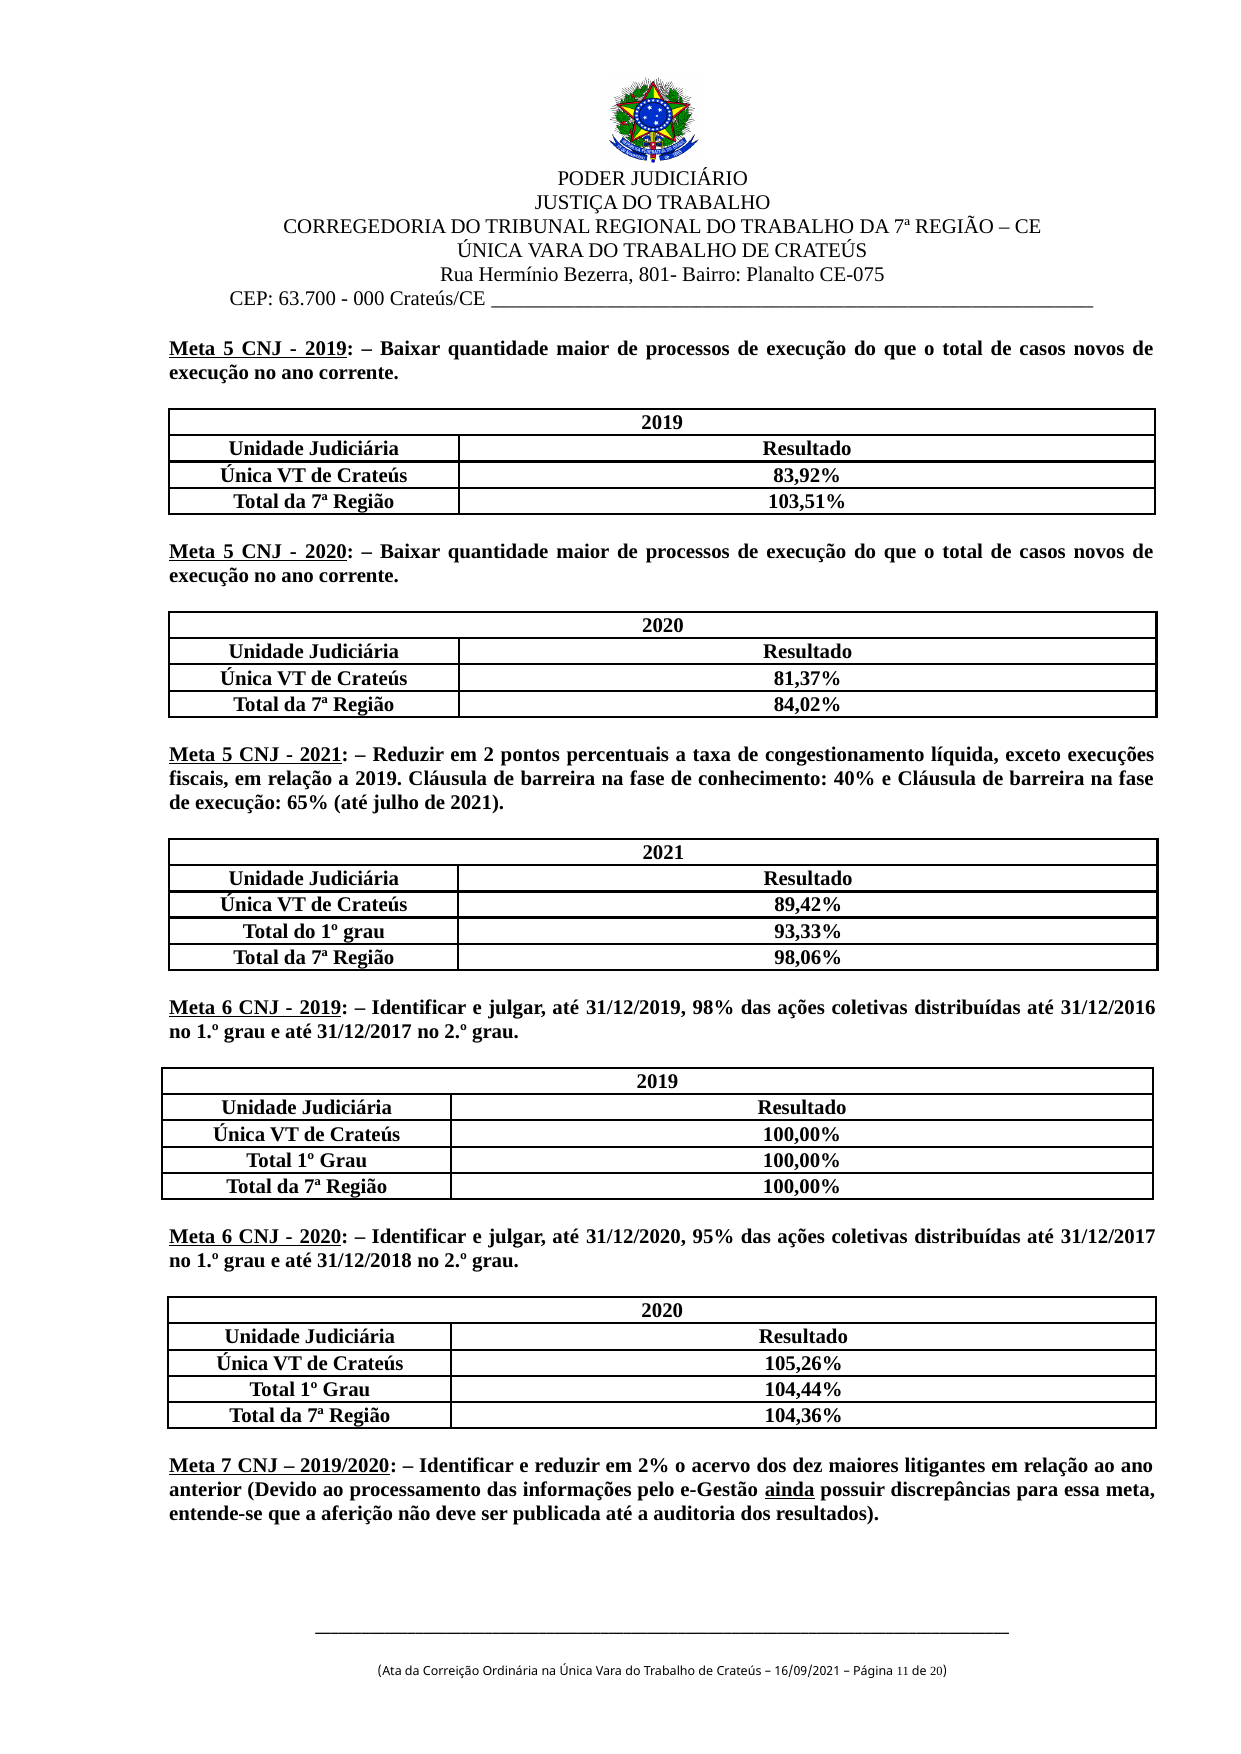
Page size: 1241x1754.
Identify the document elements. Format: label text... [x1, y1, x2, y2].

table_cell 89,42% [459, 893, 1156, 916]
table_cell 100,00% [452, 1148, 1152, 1172]
text Meta 5 CNJ - 2019: – Baixar quantidade maior de processos de execução do que o total de casos novos de execução no ano corrente. [169, 336, 1155, 384]
table_cell Unidade Judiciária [169, 1324, 450, 1348]
table_cell Total da 7ª Região [163, 1174, 450, 1198]
table_cell Unidade Judiciária [170, 436, 458, 460]
table_header 2019 [163, 1069, 1152, 1093]
text Meta 5 CNJ - 2020: – Baixar quantidade maior de processos de execução do que o total de casos novos de execução no ano corrente. [169, 539, 1155, 587]
picture [604, 75, 700, 164]
table_cell 105,26% [452, 1351, 1155, 1374]
table_cell 93,33% [459, 919, 1156, 943]
table_cell Total 1º Grau [169, 1377, 450, 1401]
table_header 2019 [170, 410, 1154, 434]
table_cell 100,00% [452, 1121, 1152, 1146]
table_header 2021 [170, 840, 1156, 864]
table_cell Resultado [452, 1324, 1155, 1348]
text Meta 6 CNJ - 2019: – Identificar e julgar, até 31/12/2019, 98% das ações coletivas distribuídas até 31/12/2016 no 1.º grau e até 31/12/2017 no 2.º grau. [169, 995, 1155, 1043]
table_cell Resultado [452, 1095, 1152, 1119]
table_cell 83,92% [460, 463, 1154, 487]
table_cell Resultado [459, 866, 1156, 890]
table_cell Única VT de Crateús [163, 1121, 450, 1146]
table_cell Unidade Judiciária [163, 1095, 450, 1119]
table_cell Resultado [460, 639, 1155, 663]
table_cell Única VT de Crateús [169, 1351, 450, 1374]
text Meta 5 CNJ - 2021: – Reduzir em 2 pontos percentuais a taxa de congestionamento líquida, exceto execuções fiscais, em relação a 2019. Cláusula de barreira na fase de conhecimento: 40% e Cláusula de barreira na fase de execução: 65% (até julho de 2021). [169, 742, 1155, 814]
table_cell 100,00% [452, 1174, 1152, 1198]
table_cell Total do 1º grau [170, 919, 457, 943]
table_cell Total da 7ª Região [170, 945, 457, 969]
text Meta 6 CNJ - 2020: – Identificar e julgar, até 31/12/2020, 95% das ações coletivas distribuídas até 31/12/2017 no 1.º grau e até 31/12/2018 no 2.º grau. [169, 1224, 1155, 1272]
table_cell Resultado [460, 436, 1154, 460]
table_cell Total 1º Grau [163, 1148, 450, 1172]
table_cell 84,02% [460, 692, 1155, 716]
table_cell Única VT de Crateús [170, 893, 457, 916]
table_header 2020 [170, 613, 1155, 637]
table_cell Total da 7ª Região [170, 489, 458, 513]
table_header 2020 [169, 1298, 1155, 1322]
table_cell 81,37% [460, 665, 1155, 689]
text Meta 7 CNJ – 2019/2020: – Identificar e reduzir em 2% o acervo dos dez maiores litigantes em relação ao ano anterior (Devido ao processamento das informações pelo e-Gestão ainda possuir discrepâncias para essa meta, entende-se que a aferição não deve ser publicada até a auditoria dos resultados). [169, 1453, 1155, 1525]
table_cell Única VT de Crateús [170, 463, 458, 487]
table_cell Total da 7ª Região [169, 1403, 450, 1427]
table_cell 103,51% [460, 489, 1154, 513]
table_cell Unidade Judiciária [170, 866, 457, 890]
table_cell Única VT de Crateús [170, 665, 458, 689]
table_cell 104,44% [452, 1377, 1155, 1401]
table_cell 104,36% [452, 1403, 1155, 1427]
table_cell 98,06% [459, 945, 1156, 969]
table_cell Unidade Judiciária [170, 639, 458, 663]
table_cell Total da 7ª Região [170, 692, 458, 716]
